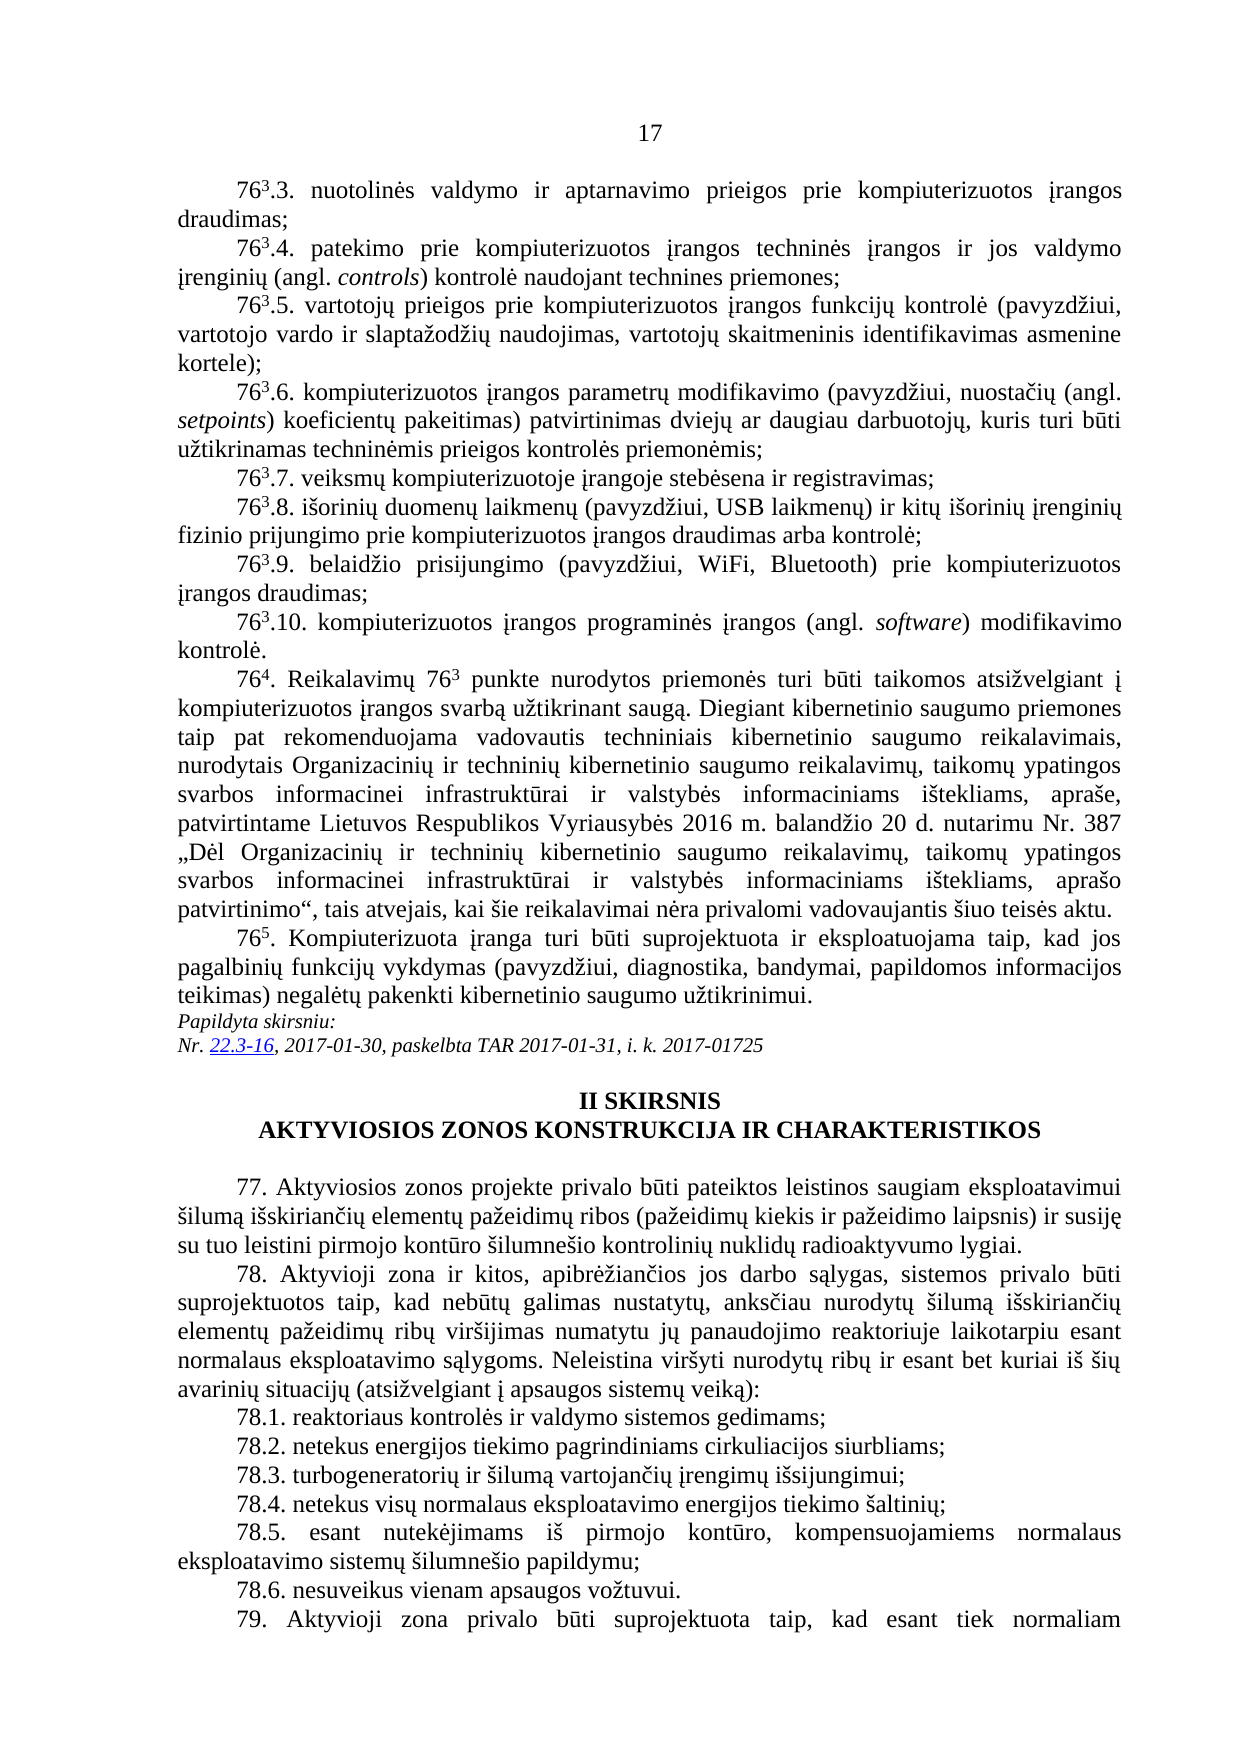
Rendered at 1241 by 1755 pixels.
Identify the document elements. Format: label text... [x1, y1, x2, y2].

text 77. Aktyviosios zonos projekte privalo būti pateiktos leistinos saugiam eksploatavimui šilumą išskiriančių elementų pažeidimų ribos (pažeidimų kiekis ir pažeidimo laipsnis) ir susiję su tuo leistini pirmojo kontūro šilumnešio kontrolinių nuklidų radioaktyvumo lygiai. [177, 1172, 1122, 1259]
text 78.3. turbogeneratorių ir šilumą vartojančių įrengimų išsijungimui; [177, 1460, 1122, 1489]
text Nr. 22.3-16, 2017-01-30, paskelbta TAR 2017-01-31, i. k. 2017-01725 [177, 1033, 1122, 1057]
text 763.7. veiksmų kompiuterizuotoje įrangoje stebėsena ir registravimas; [177, 463, 1122, 492]
text 763.5. vartotojų prieigos prie kompiuterizuotos įrangos funkcijų kontrolė (pavyzdžiui, vartotojo vardo ir slaptažodžių naudojimas, vartotojų skaitmeninis identifikavimas asmenine kortele); [177, 291, 1122, 377]
text Papildyta skirsniu: [177, 1009, 1122, 1033]
text 763.6. kompiuterizuotos įrangos parametrų modifikavimo (pavyzdžiui, nuostačių (angl. setpoints) koeficientų pakeitimas) patvirtinimas dviejų ar daugiau darbuotojų, kuris turi būti užtikrinamas techninėmis prieigos kontrolės priemonėmis; [177, 377, 1122, 463]
text 763.10. kompiuterizuotos įrangos programinės įrangos (angl. software) modifikavimo kontrolė. [177, 607, 1122, 664]
text 763.3. nuotolinės valdymo ir aptarnavimo prieigos prie kompiuterizuotos įrangos draudimas; [177, 176, 1122, 233]
text 78.1. reaktoriaus kontrolės ir valdymo sistemos gedimams; [177, 1402, 1122, 1431]
text 78. Aktyvioji zona ir kitos, apibrėžiančios jos darbo sąlygas, sistemos privalo būti suprojektuotos taip, kad nebūtų galimas nustatytų, anksčiau nurodytų šilumą išskiriančių elementų pažeidimų ribų viršijimas numatytu jų panaudojimo reaktoriuje laikotarpiu esant normalaus eksploatavimo sąlygoms. Neleistina viršyti nurodytų ribų ir esant bet kuriai iš šių avarinių situacijų (atsižvelgiant į apsaugos sistemų veiką): [177, 1259, 1122, 1402]
text 79. Aktyvioji zona privalo būti suprojektuota taip, kad esant tiek normaliam [177, 1604, 1122, 1632]
text 78.4. netekus visų normalaus eksploatavimo energijos tiekimo šaltinių; [177, 1489, 1122, 1517]
text 763.8. išorinių duomenų laikmenų (pavyzdžiui, USB laikmenų) ir kitų išorinių įrenginių fizinio prijungimo prie kompiuterizuotos įrangos draudimas arba kontrolė; [177, 492, 1122, 549]
text 765. Kompiuterizuota įranga turi būti suprojektuota ir eksploatuojama taip, kad jos pagalbinių funkcijų vykdymas (pavyzdžiui, diagnostika, bandymai, papildomos informacijos teikimas) negalėtų pakenkti kibernetinio saugumo užtikrinimui. [177, 923, 1122, 1009]
text 78.6. nesuveikus vienam apsaugos vožtuvui. [177, 1575, 1122, 1604]
text 78.5. esant nutekėjimams iš pirmojo kontūro, kompensuojamiems normalaus eksploatavimo sistemų šilumnešio papildymu; [177, 1517, 1122, 1575]
text 763.4. patekimo prie kompiuterizuotos įrangos techninės įrangos ir jos valdymo įrenginių (angl. controls) kontrolė naudojant technines priemones; [177, 233, 1122, 291]
text 78.2. netekus energijos tiekimo pagrindiniams cirkuliacijos siurbliams; [177, 1431, 1122, 1460]
text II SKIRSNIS [177, 1086, 1122, 1115]
text 763.9. belaidžio prisijungimo (pavyzdžiui, WiFi, Bluetooth) prie kompiuterizuotos įrangos draudimas; [177, 549, 1122, 607]
text AKTYVIOSIOS ZONOS KONSTRUKCIJA IR CHARAKTERISTIKOS [177, 1115, 1122, 1144]
text 764. Reikalavimų 763 punkte nurodytos priemonės turi būti taikomos atsižvelgiant į kompiuterizuotos įrangos svarbą užtikrinant saugą. Diegiant kibernetinio saugumo priemones taip pat rekomenduojama vadovautis techniniais kibernetinio saugumo reikalavimais, nurodytais Organizacinių ir techninių kibernetinio saugumo reikalavimų, taikomų ypatingos svarbos informacinei infrastruktūrai ir valstybės informaciniams ištekliams, apraše, patvirtintame Lietuvos Respublikos Vyriausybės 2016 m. balandžio 20 d. nutarimu Nr. 387 „Dėl Organizacinių ir techninių kibernetinio saugumo reikalavimų, taikomų ypatingos svarbos informacinei infrastruktūrai ir valstybės informaciniams ištekliams, aprašo patvirtinimo“, tais atvejais, kai šie reikalavimai nėra privalomi vadovaujantis šiuo teisės aktu. [177, 664, 1122, 923]
